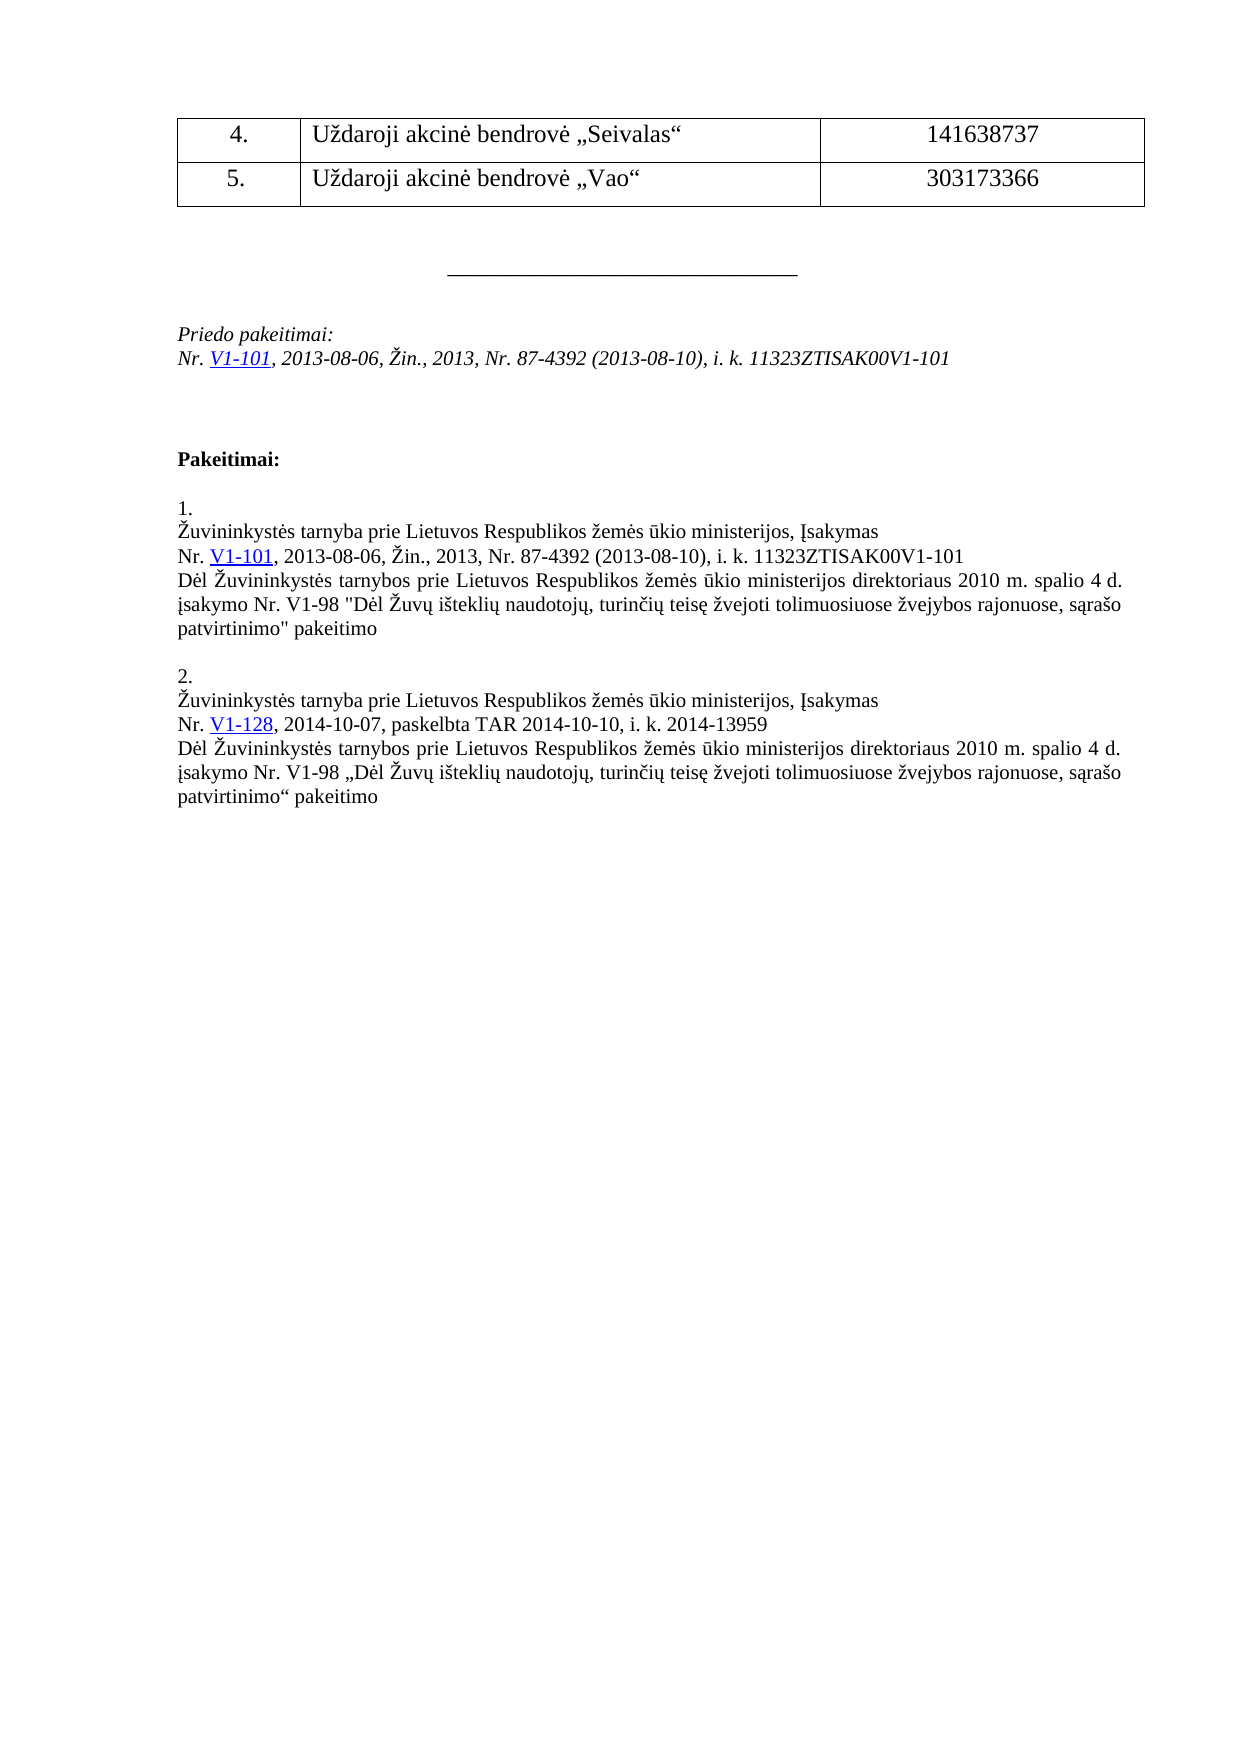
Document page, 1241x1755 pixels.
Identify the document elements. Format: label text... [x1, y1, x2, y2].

text 2. [177, 664, 1122, 688]
text Nr. V1-101, 2013-08-06, Žin., 2013, Nr. 87-4392 (2013-08-10), i. k. 11323ZTISAK00V1-101 [177, 543, 1122, 568]
table_cell 5. [178, 163, 300, 206]
text Nr. V1-101, 2013-08-06, Žin., 2013, Nr. 87-4392 (2013-08-10), i. k. 11323ZTISAK00V1-101 [177, 346, 1122, 370]
table_cell 4. [178, 119, 300, 162]
table_cell Uždaroji akcinė bendrovė „Seivalas“ [301, 119, 820, 162]
text Dėl Žuvininkystės tarnybos prie Lietuvos Respublikos žemės ūkio ministerijos direktoriaus 2010 m. spalio 4 d. įsakymo Nr. V1-98 „Dėl Žuvų išteklių naudotojų, turinčių teisę žvejoti tolimuosiuose žvejybos rajonuose, sąrašo patvirtinimo“ pakeitimo [177, 736, 1122, 808]
table_cell 303173366 [821, 163, 1144, 206]
text Nr. V1-128, 2014-10-07, paskelbta TAR 2014-10-10, i. k. 2014-13959 [177, 712, 1122, 736]
text Žuvininkystės tarnyba prie Lietuvos Respublikos žemės ūkio ministerijos, Įsakymas [177, 519, 1122, 543]
text Pakeitimai: [177, 447, 1122, 471]
text Priedo pakeitimai: [177, 322, 1122, 346]
table_cell Uždaroji akcinė bendrovė „Vao“ [301, 163, 820, 206]
text Dėl Žuvininkystės tarnybos prie Lietuvos Respublikos žemės ūkio ministerijos direktoriaus 2010 m. spalio 4 d. įsakymo Nr. V1-98 "Dėl Žuvų išteklių naudotojų, turinčių teisę žvejoti tolimuosiuose žvejybos rajonuose, sąrašo patvirtinimo" pakeitimo [177, 568, 1122, 640]
text ____________________________ [447, 250, 1122, 279]
table_cell 141638737 [821, 119, 1144, 162]
text 1. [177, 495, 1122, 519]
text Žuvininkystės tarnyba prie Lietuvos Respublikos žemės ūkio ministerijos, Įsakymas [177, 688, 1122, 712]
